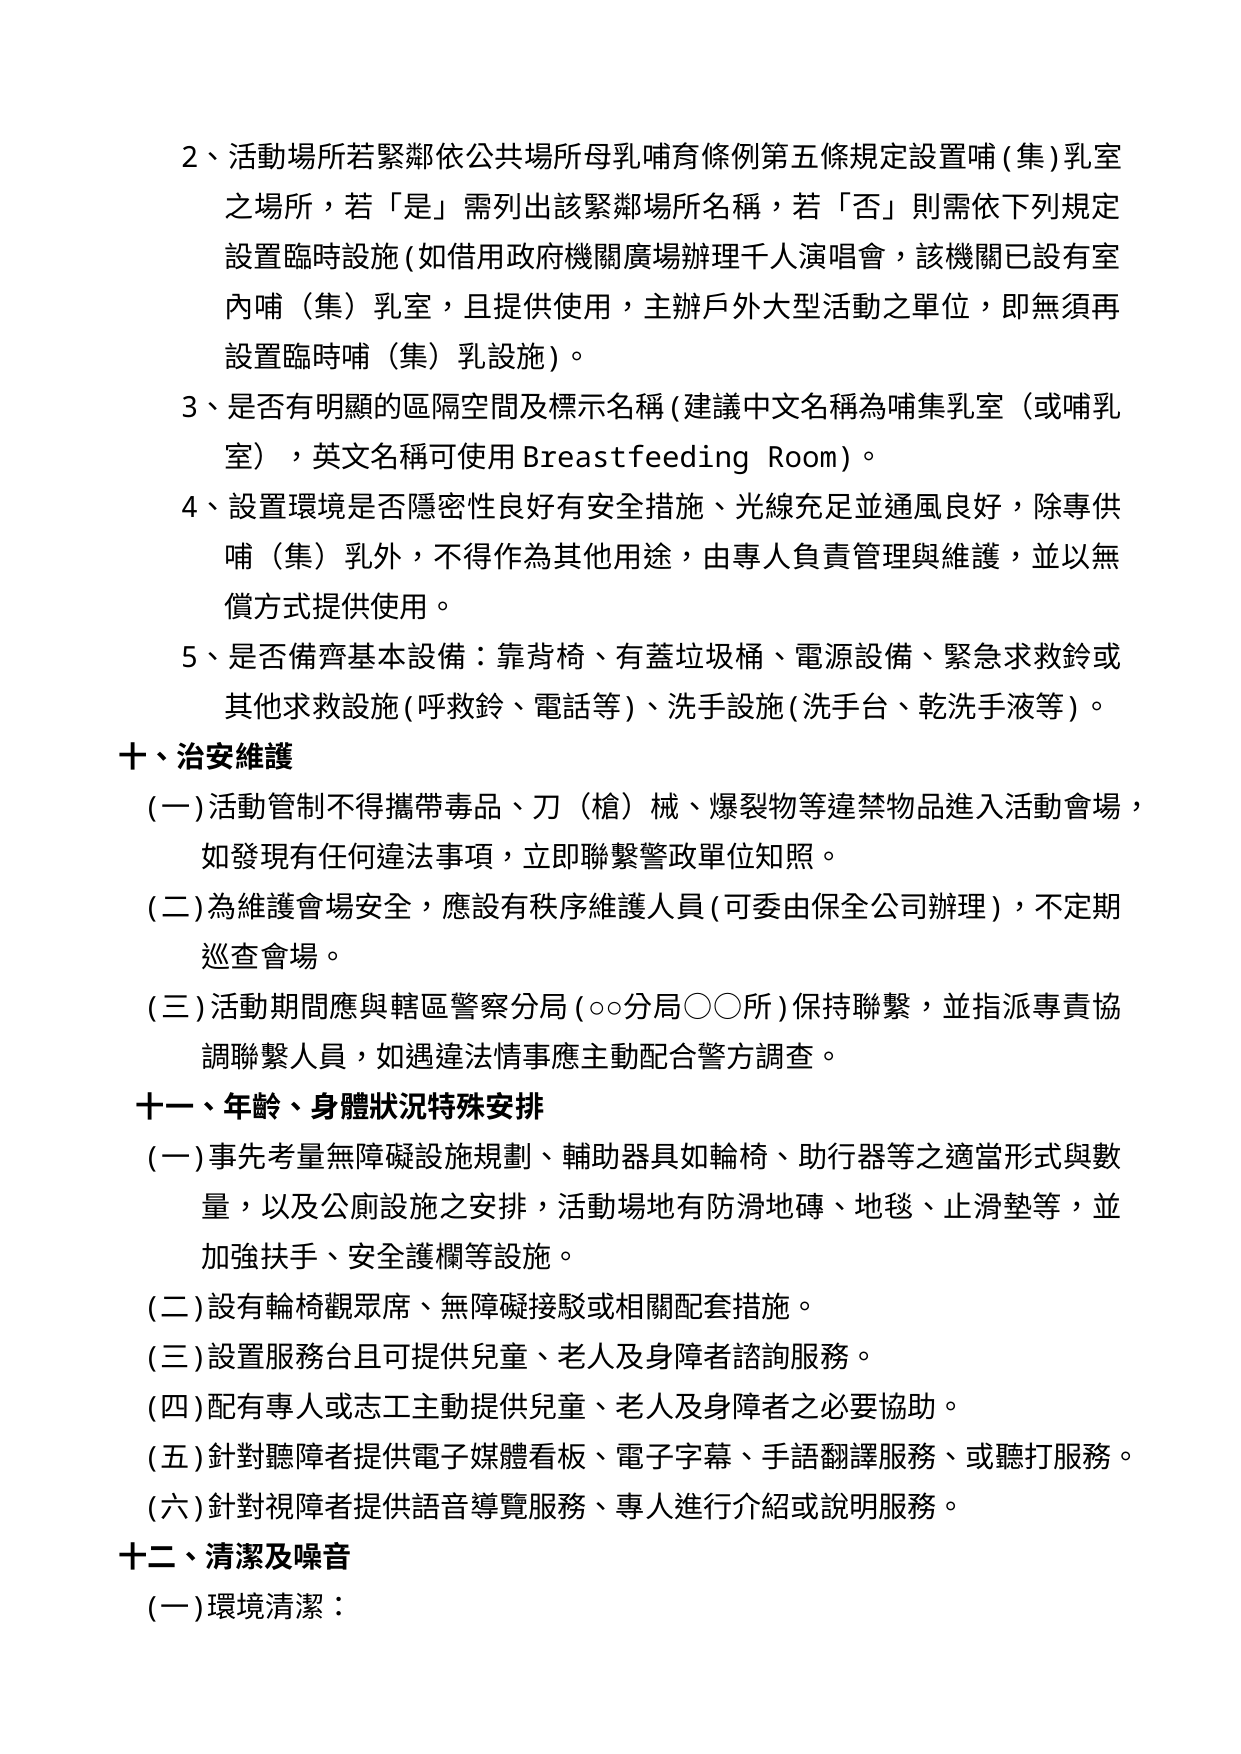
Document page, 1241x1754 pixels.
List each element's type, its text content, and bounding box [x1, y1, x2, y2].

text 5、是否備齊基本設備：靠背椅、有蓋垃圾桶、電源設備、緊急求救鈴或其他求救設施(呼救鈴、電話等)、洗手設施(洗手台、乾洗手液等)。 [181, 627, 1122, 727]
text (二)設有輪椅觀眾席、無障礙接駁或相關配套措施。 [143, 1277, 1122, 1327]
text (四)配有專人或志工主動提供兒童、老人及身障者之必要協助。 [143, 1377, 1122, 1427]
text (一)活動管制不得攜帶毒品、刀（槍）械、爆裂物等違禁物品進入活動會場，如發現有任何違法事項，立即聯繫警政單位知照。 [143, 777, 1122, 877]
text 十一、年齡、身體狀況特殊安排 [118, 1077, 1122, 1127]
text 十二、清潔及噪音 [118, 1527, 1122, 1577]
text 十、治安維護 [118, 727, 1122, 777]
text (二)為維護會場安全，應設有秩序維護人員(可委由保全公司辦理)，不定期巡查會場。 [143, 877, 1122, 977]
text (一)事先考量無障礙設施規劃、輔助器具如輪椅、助行器等之適當形式與數量，以及公廁設施之安排，活動場地有防滑地磚、地毯、止滑墊等，並加強扶手、安全護欄等設施。 [143, 1127, 1122, 1277]
text 3、是否有明顯的區隔空間及標示名稱(建議中文名稱為哺集乳室（或哺乳室），英文名稱可使用Breastfeeding Room)。 [181, 377, 1122, 477]
text 2、活動場所若緊鄰依公共場所母乳哺育條例第五條規定設置哺(集)乳室之場所，若「是」需列出該緊鄰場所名稱，若「否」則需依下列規定設置臨時設施(如借用政府機關廣場辦理千人演唱會，該機關已設有室內哺（集）乳室，且提供使用，主辦戶外大型活動之單位，即無須再設置臨時哺（集）乳設施)。 [181, 127, 1122, 377]
text (三)設置服務台且可提供兒童、老人及身障者諮詢服務。 [143, 1327, 1122, 1377]
text (五)針對聽障者提供電子媒體看板、電子字幕、手語翻譯服務、或聽打服務。 [143, 1427, 1122, 1477]
text (一)環境清潔： [143, 1577, 1122, 1627]
text (三)活動期間應與轄區警察分局(○○分局○○所)保持聯繫，並指派專責協調聯繫人員，如遇違法情事應主動配合警方調查。 [143, 977, 1122, 1077]
text 4、設置環境是否隱密性良好有安全措施、光線充足並通風良好，除專供哺（集）乳外，不得作為其他用途，由專人負責管理與維護，並以無償方式提供使用。 [181, 477, 1122, 627]
text (六)針對視障者提供語音導覽服務、專人進行介紹或說明服務。 [143, 1477, 1122, 1527]
